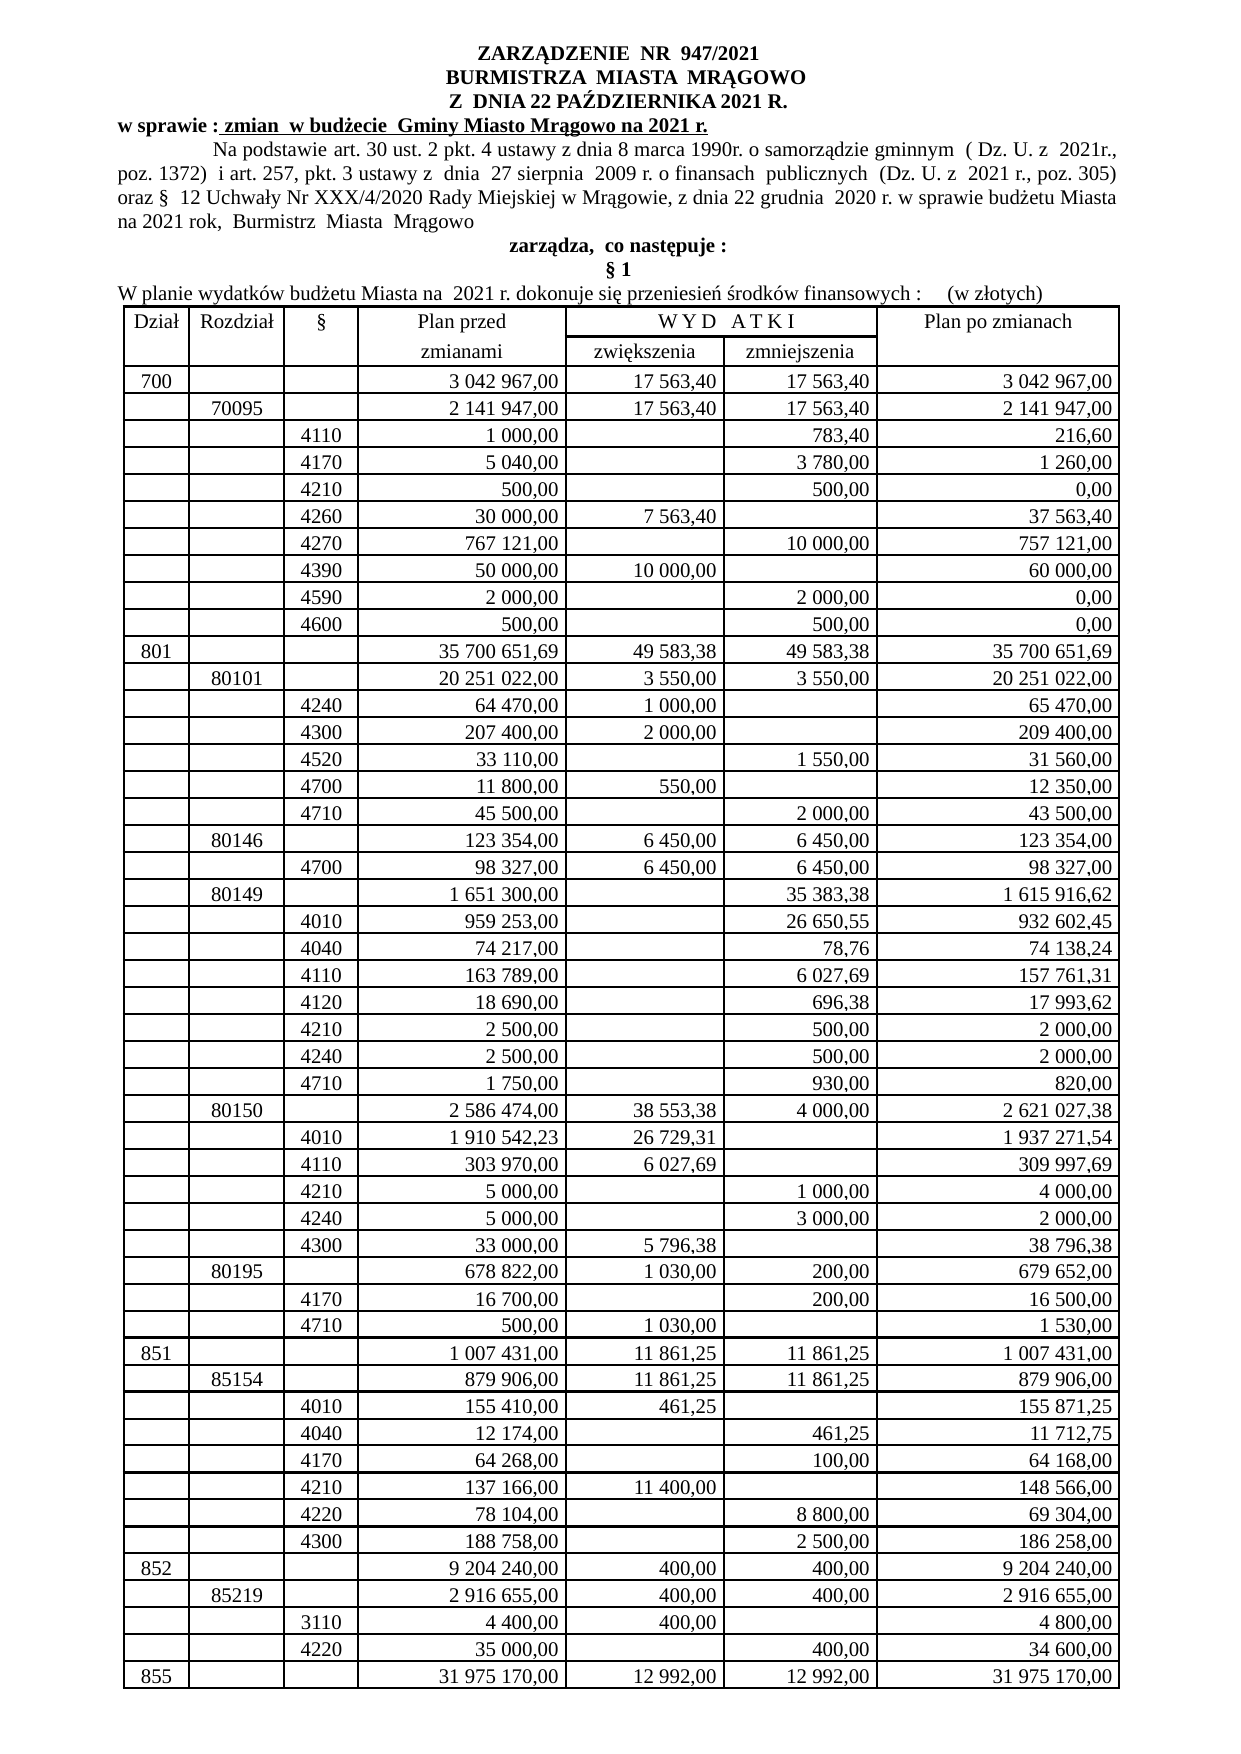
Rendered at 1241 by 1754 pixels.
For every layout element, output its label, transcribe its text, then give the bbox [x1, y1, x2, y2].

table_header A T K I [724, 308, 876, 335]
table_cell [190, 448, 283, 473]
table_cell [125, 610, 188, 635]
table_cell [125, 745, 188, 770]
table_cell [725, 1393, 876, 1417]
table_cell 4710 [285, 799, 357, 824]
table_cell 16 500,00 [878, 1285, 1118, 1309]
table_cell [125, 1635, 188, 1660]
table_cell [190, 934, 283, 959]
table_cell [190, 1015, 283, 1040]
table_cell [725, 556, 876, 581]
table_cell [125, 1204, 188, 1228]
table_cell 4 000,00 [878, 1177, 1118, 1202]
table_cell [190, 1204, 283, 1228]
table_cell 2 000,00 [725, 799, 876, 824]
table_cell 1 000,00 [567, 691, 723, 716]
table_cell 18 690,00 [359, 988, 565, 1013]
table_cell 3110 [285, 1608, 357, 1633]
table_cell 31 975 170,00 [359, 1662, 565, 1687]
table_cell [190, 1500, 283, 1525]
table_cell 1 651 300,00 [359, 880, 565, 905]
table_cell 4010 [285, 1123, 357, 1148]
table_cell 80146 [190, 826, 283, 851]
table_cell 3 000,00 [725, 1204, 876, 1228]
table_cell 1 937 271,54 [878, 1123, 1118, 1148]
table_cell [125, 1231, 188, 1256]
table_cell 2 500,00 [359, 1042, 565, 1067]
table_cell 74 217,00 [359, 934, 565, 959]
table_header Plan przed [359, 308, 565, 335]
table_cell [190, 1608, 283, 1633]
table_cell [190, 1446, 283, 1471]
table_cell 0,00 [878, 610, 1118, 635]
table_cell [190, 1177, 283, 1202]
table_cell 932 602,45 [878, 907, 1118, 932]
table_cell [125, 1177, 188, 1202]
table_cell 1 910 542,23 [359, 1123, 565, 1148]
table_cell [285, 1258, 357, 1282]
table_cell 2 916 655,00 [359, 1581, 565, 1606]
table_cell [125, 1500, 188, 1525]
table_cell 12 992,00 [567, 1662, 723, 1687]
table_cell 2 000,00 [878, 1204, 1118, 1228]
table_cell 5 040,00 [359, 448, 565, 473]
table_cell 4170 [285, 1285, 357, 1309]
table_cell [285, 880, 357, 905]
table_cell 1 750,00 [359, 1069, 565, 1094]
table_cell [285, 367, 357, 392]
table_cell [567, 421, 723, 446]
table_cell [125, 853, 188, 878]
table_cell [190, 1042, 283, 1067]
table_cell [190, 907, 283, 932]
table_cell 4210 [285, 475, 357, 500]
table_cell 49 583,38 [725, 637, 876, 662]
table_cell 38 553,38 [567, 1096, 723, 1121]
table_cell 1 550,00 [725, 745, 876, 770]
text ZARZĄDZENIE NR 947/2021 [117, 41, 1119, 65]
table_cell 80101 [190, 664, 283, 689]
table_cell 9 204 240,00 [878, 1554, 1118, 1579]
table_cell 43 500,00 [878, 799, 1118, 824]
table_cell 879 906,00 [359, 1366, 565, 1390]
table_cell [725, 1150, 876, 1174]
table_cell 2 000,00 [878, 1042, 1118, 1067]
table_cell [190, 1662, 283, 1687]
table_cell 123 354,00 [878, 826, 1118, 851]
table_cell 216,60 [878, 421, 1118, 446]
table_cell [285, 664, 357, 689]
table_cell [725, 1231, 876, 1256]
table_cell [125, 1581, 188, 1606]
table_cell [190, 1528, 283, 1552]
table_cell [285, 1096, 357, 1121]
table_cell zmianami [359, 335, 565, 365]
table_cell 3 042 967,00 [878, 367, 1118, 392]
table_header Dział [125, 308, 188, 335]
table_cell [125, 1312, 188, 1336]
table_cell [725, 502, 876, 527]
table_cell 461,25 [567, 1393, 723, 1417]
table_cell 6 450,00 [567, 826, 723, 851]
table_cell 11 861,25 [567, 1339, 723, 1363]
table_cell 400,00 [567, 1608, 723, 1633]
table_cell [567, 1528, 723, 1552]
table_cell [567, 1446, 723, 1471]
table_cell [567, 799, 723, 824]
table_cell [285, 335, 357, 365]
table_cell [190, 1339, 283, 1363]
table_cell [125, 1015, 188, 1040]
table_cell [190, 1554, 283, 1579]
table_cell 4590 [285, 583, 357, 608]
table_cell 678 822,00 [359, 1258, 565, 1282]
table_cell [878, 335, 1118, 365]
table_cell 4170 [285, 1446, 357, 1471]
table_cell [567, 988, 723, 1013]
table_cell 4300 [285, 1231, 357, 1256]
table_cell [190, 1393, 283, 1417]
table_cell [567, 880, 723, 905]
table_cell 2 500,00 [359, 1015, 565, 1040]
table_cell 17 563,40 [567, 394, 723, 419]
table_cell 64 470,00 [359, 691, 565, 716]
table_cell 20 251 022,00 [878, 664, 1118, 689]
table_cell 60 000,00 [878, 556, 1118, 581]
table_cell 26 650,55 [725, 907, 876, 932]
text zarządza, co następuje : [117, 233, 1119, 257]
table_cell 550,00 [567, 772, 723, 797]
table_cell 30 000,00 [359, 502, 565, 527]
table_header W Y D [567, 308, 723, 335]
table_cell [125, 988, 188, 1013]
table_cell [567, 1285, 723, 1309]
table_cell 8 800,00 [725, 1500, 876, 1525]
table_cell 852 [125, 1554, 188, 1579]
table_cell 7 563,40 [567, 502, 723, 527]
table_cell 3 550,00 [725, 664, 876, 689]
table_cell zwiększenia [567, 338, 723, 365]
table_cell [125, 529, 188, 554]
table_cell [125, 799, 188, 824]
table_cell 3 042 967,00 [359, 367, 565, 392]
table_cell [190, 529, 283, 554]
table_cell [285, 637, 357, 662]
table_cell 4700 [285, 853, 357, 878]
table_cell 6 027,69 [725, 961, 876, 986]
table_cell [567, 1177, 723, 1202]
table_cell 155 410,00 [359, 1393, 565, 1417]
table_cell [190, 335, 283, 365]
table_cell 98 327,00 [878, 853, 1118, 878]
table_cell zmniejszenia [725, 338, 876, 365]
table_cell 500,00 [725, 610, 876, 635]
table_cell 11 400,00 [567, 1474, 723, 1498]
table_cell [125, 1366, 188, 1390]
table_cell [125, 664, 188, 689]
table_cell 10 000,00 [567, 556, 723, 581]
table_cell 35 700 651,69 [878, 637, 1118, 662]
table_cell 4240 [285, 1042, 357, 1067]
table_cell 17 563,40 [725, 367, 876, 392]
table_cell 100,00 [725, 1446, 876, 1471]
table_cell [725, 691, 876, 716]
table_cell 85219 [190, 1581, 283, 1606]
table_cell 85154 [190, 1366, 283, 1390]
table_cell 2 000,00 [878, 1015, 1118, 1040]
table_cell 5 796,38 [567, 1231, 723, 1256]
table_cell 4 000,00 [725, 1096, 876, 1121]
table_cell [190, 961, 283, 986]
table_cell 186 258,00 [878, 1528, 1118, 1552]
table_cell 11 861,25 [567, 1366, 723, 1390]
table_cell [190, 1635, 283, 1660]
table_cell 5 000,00 [359, 1204, 565, 1228]
table_cell [125, 1042, 188, 1067]
table_cell 65 470,00 [878, 691, 1118, 716]
table_cell [725, 718, 876, 743]
table_cell 4040 [285, 1420, 357, 1444]
table_cell 31 560,00 [878, 745, 1118, 770]
table_cell 2 000,00 [725, 583, 876, 608]
table_cell [190, 367, 283, 392]
table_cell 16 700,00 [359, 1285, 565, 1309]
table_cell [567, 1500, 723, 1525]
table_cell 80150 [190, 1096, 283, 1121]
table_cell [567, 1015, 723, 1040]
table_cell 4110 [285, 421, 357, 446]
table_cell 700 [125, 367, 188, 392]
table_cell 188 758,00 [359, 1528, 565, 1552]
table_cell 1 030,00 [567, 1312, 723, 1336]
table_cell 78 104,00 [359, 1500, 565, 1525]
table_cell [125, 394, 188, 419]
table_cell [190, 1231, 283, 1256]
table_cell 80149 [190, 880, 283, 905]
table_cell 500,00 [725, 1015, 876, 1040]
table_cell [125, 1258, 188, 1282]
table_cell 4110 [285, 961, 357, 986]
table_cell 879 906,00 [878, 1366, 1118, 1390]
table_cell [725, 1312, 876, 1336]
table_cell 9 204 240,00 [359, 1554, 565, 1579]
text § 1 [117, 257, 1119, 281]
table_cell 1 260,00 [878, 448, 1118, 473]
table_header Rozdział [190, 308, 283, 335]
table_cell 2 586 474,00 [359, 1096, 565, 1121]
table_cell [190, 988, 283, 1013]
text Na podstawie art. 30 ust. 2 pkt. 4 ustawy z dnia 8 marca 1990r. o samorządzie gminnym ( Dz. U. z 2021r., poz. 1372) i art. 257, pkt. 3 ustawy z dnia 27 sierpnia 2009 r. o finansach publicznych (Dz. U. z 2021 r., poz. 305) oraz § 12 Uchwały Nr XXX/4/2020 Rady Miejskiej w Mrągowie, z dnia 22 grudnia 2020 r. w sprawie budżetu Miasta na 2021 rok, Burmistrz Miasta Mrągowo [117, 137, 1119, 233]
table_cell [567, 583, 723, 608]
table_cell [567, 1042, 723, 1067]
table_cell [567, 475, 723, 500]
table_cell 155 871,25 [878, 1393, 1118, 1417]
table_cell 33 000,00 [359, 1231, 565, 1256]
table_cell 0,00 [878, 475, 1118, 500]
table_cell [190, 637, 283, 662]
table_cell 4 400,00 [359, 1608, 565, 1633]
table_cell 1 000,00 [359, 421, 565, 446]
table_cell [190, 691, 283, 716]
table_cell 4300 [285, 1528, 357, 1552]
table_cell [190, 556, 283, 581]
table_cell [567, 907, 723, 932]
table_cell 4260 [285, 502, 357, 527]
table_cell 1 007 431,00 [359, 1339, 565, 1363]
table_cell [125, 1528, 188, 1552]
table_cell 26 729,31 [567, 1123, 723, 1148]
table_cell [125, 1608, 188, 1633]
table_cell 4110 [285, 1150, 357, 1174]
table_cell 12 350,00 [878, 772, 1118, 797]
table_cell [125, 880, 188, 905]
table_cell 6 027,69 [567, 1150, 723, 1174]
table_cell 74 138,24 [878, 934, 1118, 959]
table_cell [190, 502, 283, 527]
table_cell 3 550,00 [567, 664, 723, 689]
table_cell [567, 448, 723, 473]
table_cell 207 400,00 [359, 718, 565, 743]
table_cell [190, 1474, 283, 1498]
table_cell 33 110,00 [359, 745, 565, 770]
table_cell 855 [125, 1662, 188, 1687]
table_cell 34 600,00 [878, 1635, 1118, 1660]
table_cell 45 500,00 [359, 799, 565, 824]
table_cell [125, 1150, 188, 1174]
table_cell [190, 745, 283, 770]
table_cell [567, 745, 723, 770]
table_cell 11 861,25 [725, 1339, 876, 1363]
table_cell 2 000,00 [359, 583, 565, 608]
table_cell 200,00 [725, 1285, 876, 1309]
table_cell [190, 772, 283, 797]
table_cell 4 800,00 [878, 1608, 1118, 1633]
table_cell 78,76 [725, 934, 876, 959]
table_cell 851 [125, 1339, 188, 1363]
table_cell [125, 583, 188, 608]
text BURMISTRZA MIASTA MRĄGOWO [117, 65, 1119, 89]
table_cell [125, 772, 188, 797]
table_cell [190, 1285, 283, 1309]
table_cell 4210 [285, 1474, 357, 1498]
table_cell 820,00 [878, 1069, 1118, 1094]
table_cell [125, 934, 188, 959]
table_cell 4710 [285, 1069, 357, 1094]
table_cell [725, 1123, 876, 1148]
table_cell 35 383,38 [725, 880, 876, 905]
table_cell [567, 1420, 723, 1444]
text w sprawie : zmian w budżecie Gminy Miasto Mrągowo na 2021 r. [117, 113, 1119, 137]
table_cell [285, 1366, 357, 1390]
table_cell 64 168,00 [878, 1446, 1118, 1471]
table_cell 783,40 [725, 421, 876, 446]
table_cell 1 615 916,62 [878, 880, 1118, 905]
table_cell [285, 826, 357, 851]
table_cell 5 000,00 [359, 1177, 565, 1202]
table_cell 49 583,38 [567, 637, 723, 662]
table_cell 4210 [285, 1177, 357, 1202]
table_cell 12 174,00 [359, 1420, 565, 1444]
table_cell 11 712,75 [878, 1420, 1118, 1444]
table_cell [190, 1069, 283, 1094]
table_cell [125, 1096, 188, 1121]
table_cell 757 121,00 [878, 529, 1118, 554]
table_cell 801 [125, 637, 188, 662]
table_cell [125, 1446, 188, 1471]
table_cell [125, 826, 188, 851]
table_cell [125, 448, 188, 473]
table_cell 209 400,00 [878, 718, 1118, 743]
table_cell 930,00 [725, 1069, 876, 1094]
table_cell [285, 394, 357, 419]
table_cell [190, 583, 283, 608]
table_cell [125, 556, 188, 581]
table_cell 70095 [190, 394, 283, 419]
table_cell [190, 475, 283, 500]
table_cell 6 450,00 [725, 826, 876, 851]
table_cell 4240 [285, 1204, 357, 1228]
table_cell 4520 [285, 745, 357, 770]
table_cell [125, 1123, 188, 1148]
table_cell 35 700 651,69 [359, 637, 565, 662]
table_cell 31 975 170,00 [878, 1662, 1118, 1687]
table_cell [567, 1204, 723, 1228]
table_cell 4040 [285, 934, 357, 959]
table_cell 400,00 [567, 1581, 723, 1606]
text W planie wydatków budżetu Miasta na 2021 r. dokonuje się przeniesień środków finansowych : (w złotych) [117, 281, 1119, 305]
table_cell [190, 1123, 283, 1148]
table_cell [125, 718, 188, 743]
table_cell 1 007 431,00 [878, 1339, 1118, 1363]
table_cell 2 141 947,00 [878, 394, 1118, 419]
table_cell 17 563,40 [567, 367, 723, 392]
table_cell 400,00 [725, 1554, 876, 1579]
table_cell 959 253,00 [359, 907, 565, 932]
table_cell 148 566,00 [878, 1474, 1118, 1498]
table_cell [567, 961, 723, 986]
table_cell 4300 [285, 718, 357, 743]
table_cell 0,00 [878, 583, 1118, 608]
table_cell 64 268,00 [359, 1446, 565, 1471]
table_cell [567, 1635, 723, 1660]
table_cell 500,00 [359, 610, 565, 635]
table_cell 6 450,00 [725, 853, 876, 878]
table_cell 98 327,00 [359, 853, 565, 878]
table_cell [567, 934, 723, 959]
table_cell 4220 [285, 1635, 357, 1660]
table_cell 12 992,00 [725, 1662, 876, 1687]
table_cell 4010 [285, 1393, 357, 1417]
table_cell 37 563,40 [878, 502, 1118, 527]
table_cell 2 000,00 [567, 718, 723, 743]
table_cell [190, 1420, 283, 1444]
table_cell [567, 529, 723, 554]
table_cell 200,00 [725, 1258, 876, 1282]
table_cell 4240 [285, 691, 357, 716]
table_cell 4120 [285, 988, 357, 1013]
table_cell [725, 1608, 876, 1633]
table_cell 38 796,38 [878, 1231, 1118, 1256]
table_cell 4010 [285, 907, 357, 932]
table_cell [125, 961, 188, 986]
table_cell 400,00 [725, 1581, 876, 1606]
table_cell 35 000,00 [359, 1635, 565, 1660]
table_header § [285, 308, 357, 335]
table_cell 17 563,40 [725, 394, 876, 419]
table_cell [190, 853, 283, 878]
table_cell [285, 1662, 357, 1687]
table_cell 4600 [285, 610, 357, 635]
table_cell [725, 1474, 876, 1498]
table_cell [567, 1069, 723, 1094]
table_cell 11 800,00 [359, 772, 565, 797]
table_cell 500,00 [725, 475, 876, 500]
table_cell 11 861,25 [725, 1366, 876, 1390]
table_cell [125, 1285, 188, 1309]
table_cell 500,00 [359, 475, 565, 500]
table_cell 4270 [285, 529, 357, 554]
table_cell 767 121,00 [359, 529, 565, 554]
table_cell [125, 1474, 188, 1498]
table_cell [125, 1393, 188, 1417]
table_cell 1 530,00 [878, 1312, 1118, 1336]
table_cell [190, 421, 283, 446]
table_cell 2 141 947,00 [359, 394, 565, 419]
table_cell 500,00 [725, 1042, 876, 1067]
table_cell [190, 1312, 283, 1336]
table_cell [190, 718, 283, 743]
table_cell 4220 [285, 1500, 357, 1525]
table_cell [190, 1150, 283, 1174]
table_cell [190, 610, 283, 635]
table_header Plan po zmianach [878, 308, 1118, 335]
table_cell [285, 1581, 357, 1606]
table_cell 400,00 [725, 1635, 876, 1660]
table_cell [725, 772, 876, 797]
table_cell 157 761,31 [878, 961, 1118, 986]
table_cell [125, 421, 188, 446]
table_cell [125, 502, 188, 527]
table_cell 4700 [285, 772, 357, 797]
table_cell [125, 1069, 188, 1094]
table_cell 50 000,00 [359, 556, 565, 581]
table_cell 303 970,00 [359, 1150, 565, 1174]
table_cell 80195 [190, 1258, 283, 1282]
table_cell 69 304,00 [878, 1500, 1118, 1525]
table_cell 20 251 022,00 [359, 664, 565, 689]
table_cell [285, 1554, 357, 1579]
table_cell 1 030,00 [567, 1258, 723, 1282]
table_cell 4210 [285, 1015, 357, 1040]
table_cell 10 000,00 [725, 529, 876, 554]
table_cell [190, 799, 283, 824]
table_cell [285, 1339, 357, 1363]
table_cell 679 652,00 [878, 1258, 1118, 1282]
table_cell 17 993,62 [878, 988, 1118, 1013]
table_cell [125, 335, 188, 365]
table_cell 4390 [285, 556, 357, 581]
table_cell [125, 907, 188, 932]
table_cell 309 997,69 [878, 1150, 1118, 1174]
table_cell 163 789,00 [359, 961, 565, 986]
table_cell [125, 475, 188, 500]
table_cell 2 621 027,38 [878, 1096, 1118, 1121]
table_cell 2 916 655,00 [878, 1581, 1118, 1606]
table_cell 123 354,00 [359, 826, 565, 851]
table_cell 500,00 [359, 1312, 565, 1336]
table_cell 6 450,00 [567, 853, 723, 878]
table_cell 696,38 [725, 988, 876, 1013]
table_cell 400,00 [567, 1554, 723, 1579]
table_cell 4710 [285, 1312, 357, 1336]
table_cell [567, 610, 723, 635]
table_cell 461,25 [725, 1420, 876, 1444]
table_cell 4170 [285, 448, 357, 473]
table_cell 1 000,00 [725, 1177, 876, 1202]
table_cell 2 500,00 [725, 1528, 876, 1552]
table_cell [125, 691, 188, 716]
table_cell [125, 1420, 188, 1444]
text Z DNIA 22 PAŹDZIERNIKA 2021 R. [117, 89, 1119, 113]
table_cell 3 780,00 [725, 448, 876, 473]
table_cell 137 166,00 [359, 1474, 565, 1498]
